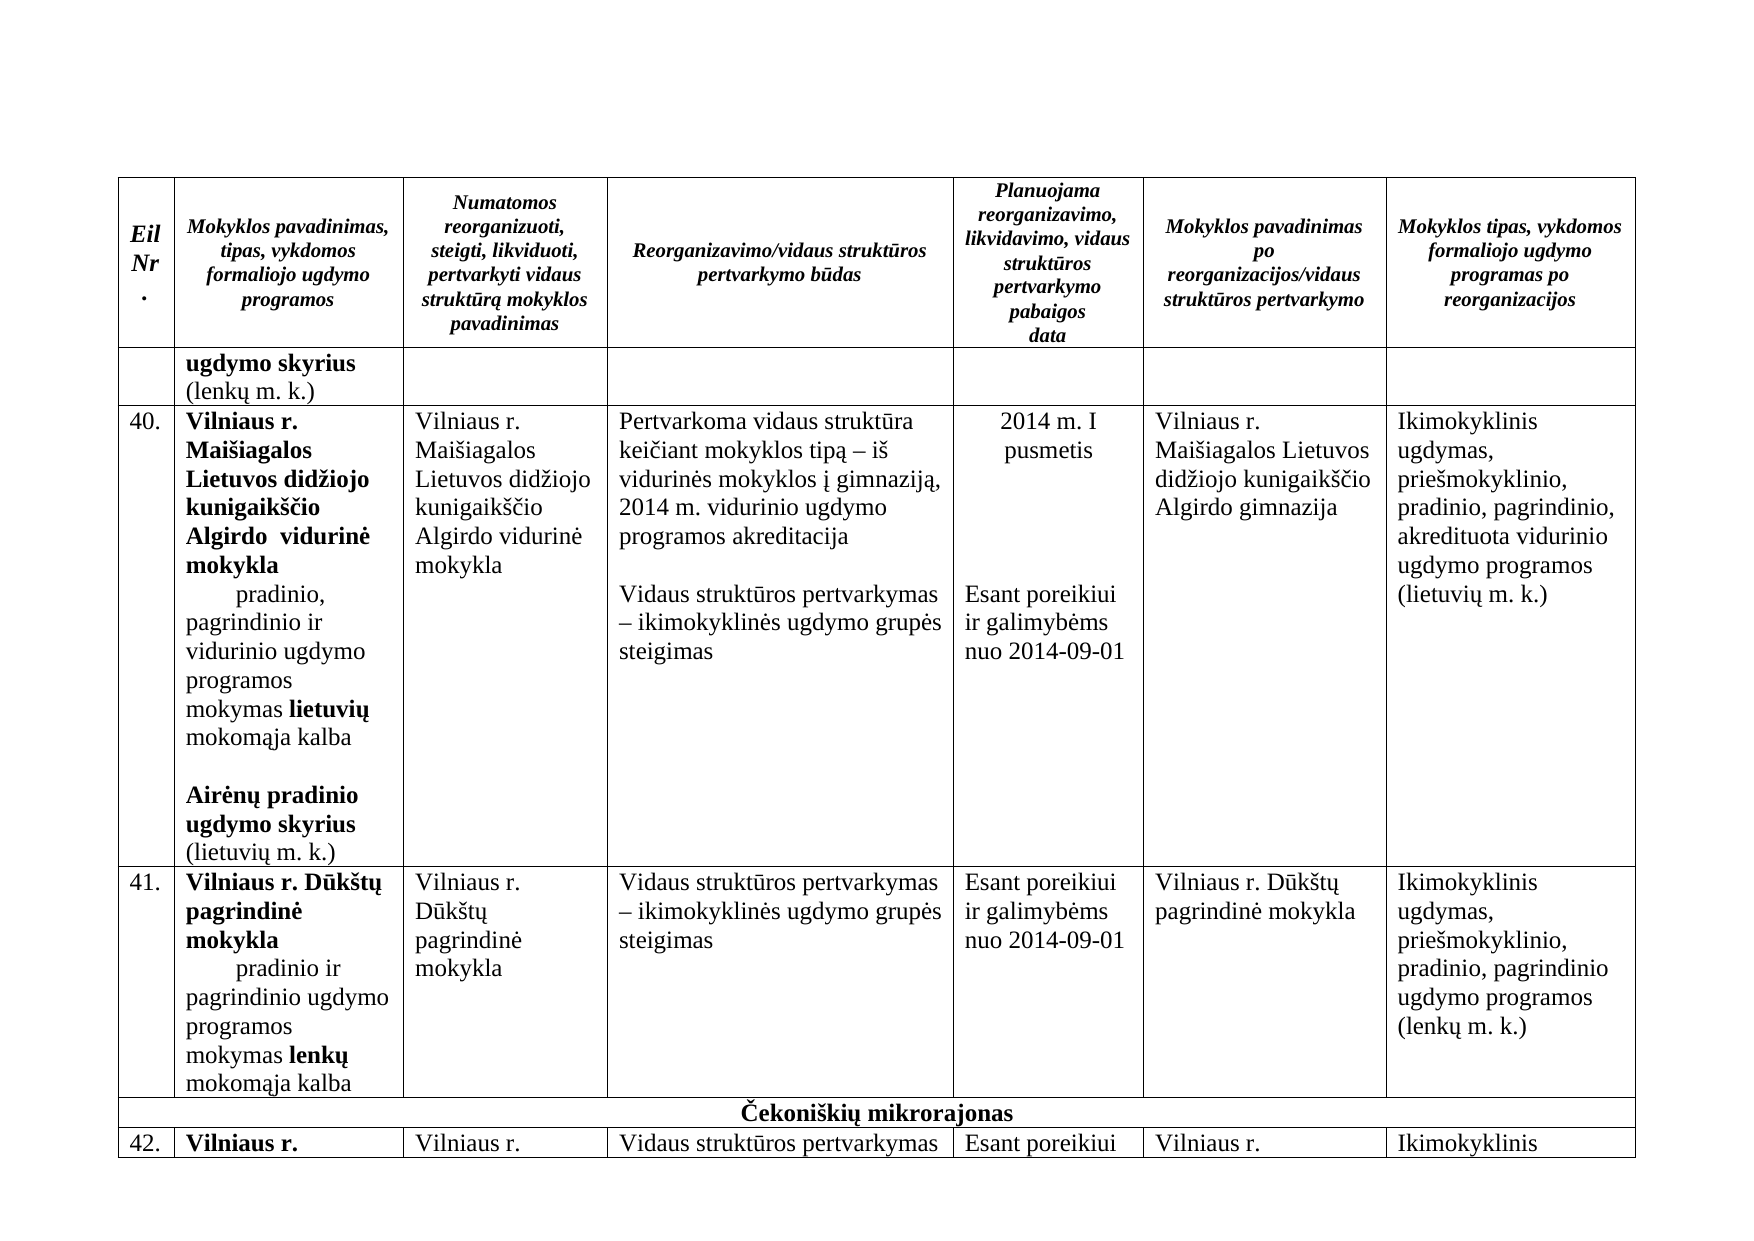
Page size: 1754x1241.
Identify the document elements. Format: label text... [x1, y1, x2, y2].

table_cell 42. [119, 1128, 174, 1157]
table_header Reorganizavimo/vidaus struktūros pertvarkymo būdas [608, 178, 953, 347]
table_header Mokyklos tipas, vykdomos formaliojo ugdymo programas po reorganizacijos [1387, 178, 1635, 347]
table_cell [119, 348, 174, 405]
table_cell Vilniaus r. [1144, 1128, 1386, 1157]
table_cell Čekoniškių mikrorajonas [119, 1098, 1635, 1127]
table_cell [404, 348, 607, 405]
table_cell Vilniaus r. Maišiagalos Lietuvos didžiojo kunigaikščio Algirdo gimnazija [1144, 406, 1386, 866]
table_cell 2014 m. I pusmetis Esant poreikiui ir galimybėms nuo 2014-09-01 [954, 406, 1143, 866]
table_cell Vidaus struktūros pertvarkymas – ikimokyklinės ugdymo grupės steigimas [608, 867, 953, 1097]
table_cell Ikimokyklinis ugdymas, priešmokyklinio, pradinio, pagrindinio ugdymo programos (lenkų m. k.) [1387, 867, 1635, 1097]
table_cell Vilniaus r. Dūkštų pagrindinė mokykla [1144, 867, 1386, 1097]
table_cell Ikimokyklinis [1387, 1128, 1635, 1157]
table_header Mokyklos pavadinimas, tipas, vykdomos formaliojo ugdymo programos [175, 178, 403, 347]
table_cell Vidaus struktūros pertvarkymas [608, 1128, 953, 1157]
table_header Mokyklos pavadinimas po reorganizacijos/vidaus struktūros pertvarkymo [1144, 178, 1386, 347]
table_cell 41. [119, 867, 174, 1097]
table_cell Vilniaus r. [404, 1128, 607, 1157]
table_cell Vilniaus r. Dūkštų pagrindinė mokykla [404, 867, 607, 1097]
table_cell Ikimokyklinis ugdymas, priešmokyklinio, pradinio, pagrindinio, akredituota vidurinio ugdymo programos (lietuvių m. k.) [1387, 406, 1635, 866]
table_cell Esant poreikiui ir galimybėms nuo 2014-09-01 [954, 867, 1143, 1097]
table_cell 40. [119, 406, 174, 866]
table_cell Vilniaus r. Maišiagalos Lietuvos didžiojo kunigaikščio Algirdo vidurinė mokykla pradinio, pagrindinio ir vidurinio ugdymo programos mokymas lietuvių mokomąja kalba Airėnų pradinio ugdymo skyrius (lietuvių m. k.) [175, 406, 403, 866]
table_header Numatomos reorganizuoti, steigti, likviduoti, pertvarkyti vidaus struktūrą mokyklos pavadinimas [404, 178, 607, 347]
table_cell Pertvarkoma vidaus struktūra keičiant mokyklos tipą – iš vidurinės mokyklos į gimnaziją, 2014 m. vidurinio ugdymo programos akreditacija Vidaus struktūros pertvarkymas – ikimokyklinės ugdymo grupės steigimas [608, 406, 953, 866]
table_cell Vilniaus r. Maišiagalos Lietuvos didžiojo kunigaikščio Algirdo vidurinė mokykla [404, 406, 607, 866]
table_cell [608, 348, 953, 405]
table_cell Vilniaus r. Dūkštų pagrindinė mokykla pradinio ir pagrindinio ugdymo programos mokymas lenkų mokomąja kalba [175, 867, 403, 1097]
table_cell Vilniaus r. [175, 1128, 403, 1157]
table_cell [1387, 348, 1635, 405]
table_header Planuojama reorganizavimo, likvidavimo, vidaus struktūros pertvarkymo pabaigos data [954, 178, 1143, 347]
table_cell [954, 348, 1143, 405]
table_header Eil Nr. [119, 178, 174, 347]
table_cell ugdymo skyrius (lenkų m. k.) [175, 348, 403, 405]
table_cell Esant poreikiui [954, 1128, 1143, 1157]
table_cell [1144, 348, 1386, 405]
